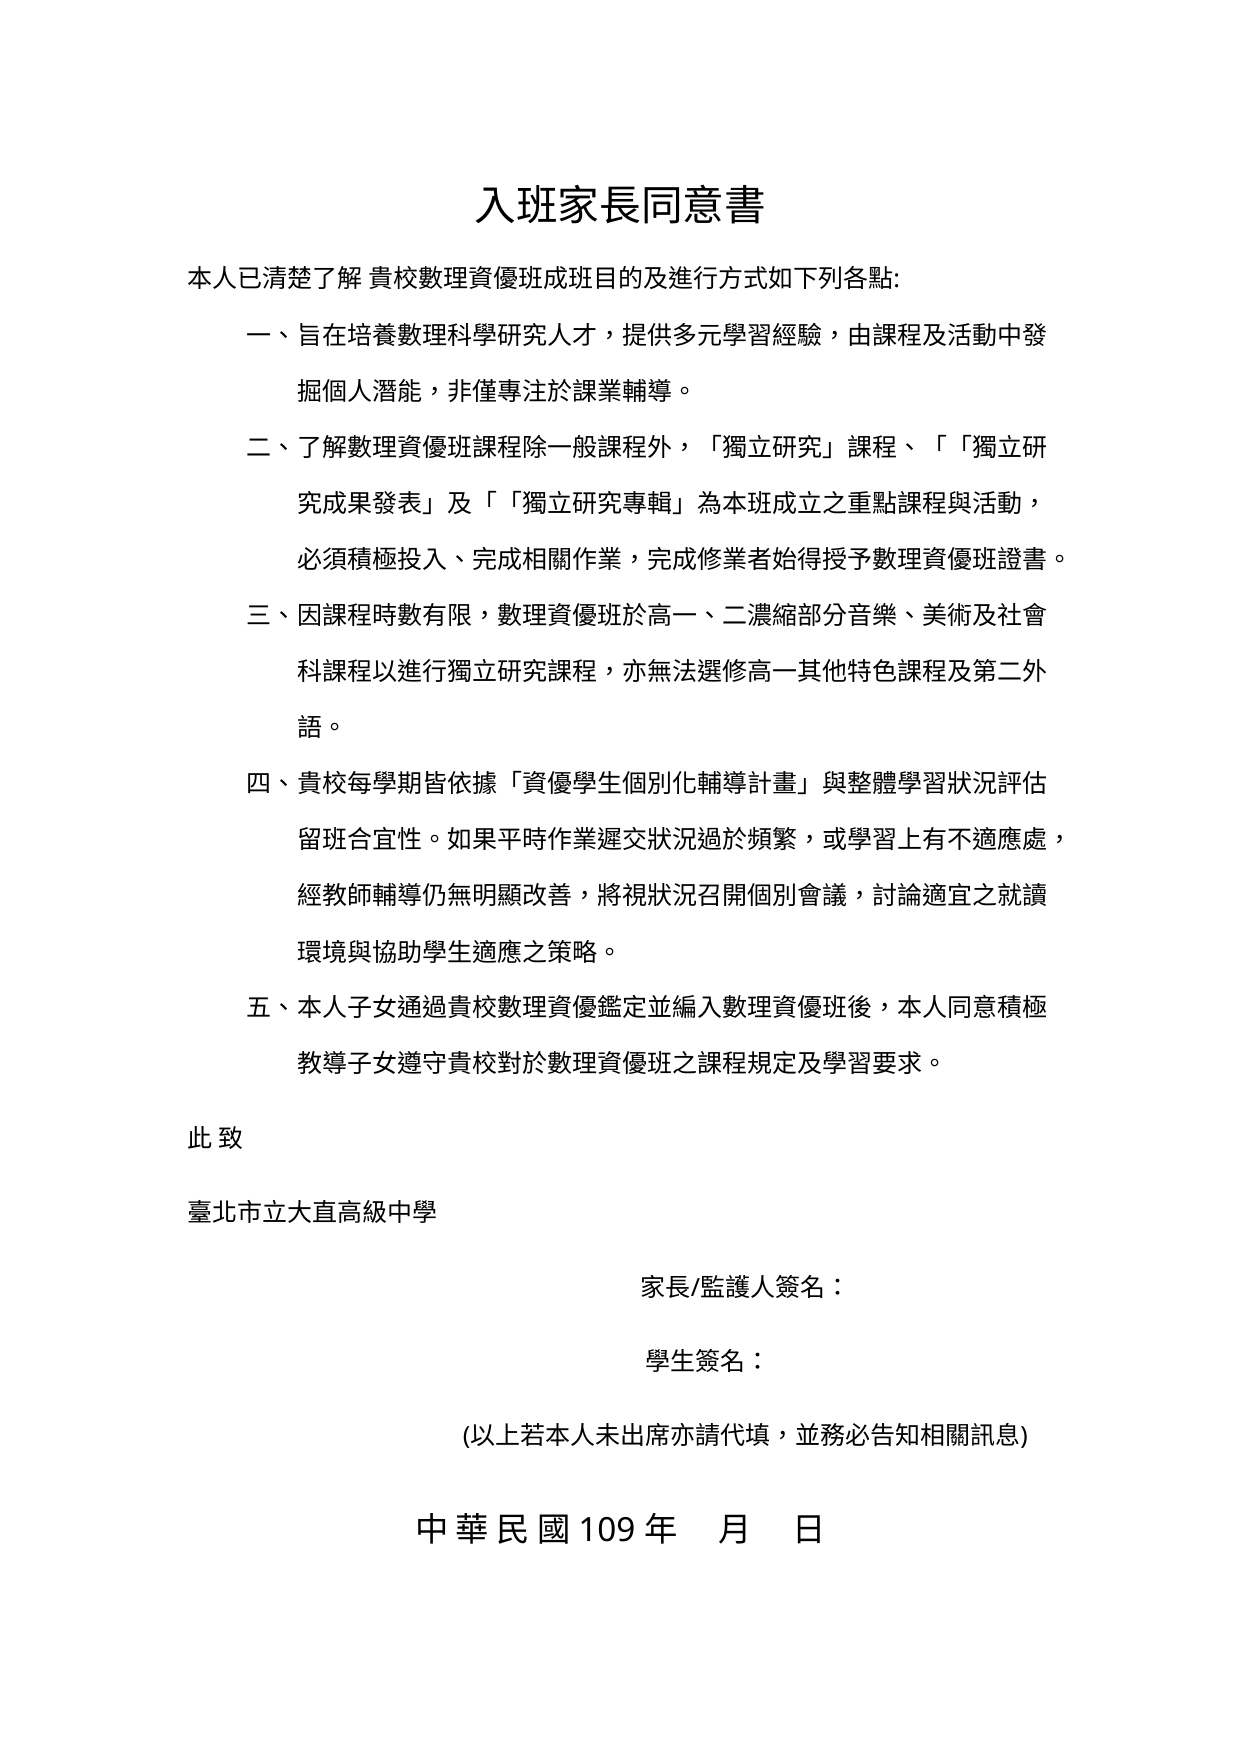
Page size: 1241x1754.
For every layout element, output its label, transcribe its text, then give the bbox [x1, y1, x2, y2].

text 中 華 民 國 109 年 月 日 [187, 1489, 1053, 1564]
text 入班家長同意書 [187, 164, 1053, 239]
text 臺北市立大直高級中學 [187, 1192, 1053, 1229]
list 旨在培養數理科學研究人才，提供多元學習經驗，由課程及活動中發掘個人潛能，非僅專注於課業輔導。 [247, 314, 1053, 408]
list 因課程時數有限，數理資優班於高一、二濃縮部分音樂、美術及社會科課程以進行獨立研究課程，亦無法選修高一其他特色課程及第二外語。 [247, 594, 1053, 744]
text 本人已清楚了解 貴校數理資優班成班目的及進行方式如下列各點: [187, 258, 1053, 296]
list 了解數理資優班課程除一般課程外，「獨立研究」課程、「「獨立研究成果發表」及「「獨立研究專輯」為本班成立之重點課程與活動，必須積極投入、完成相關作業，完成修業者始得授予數理資優班證書。 [247, 426, 1053, 576]
text (以上若本人未出席亦請代填，並務必告知相關訊息) [437, 1415, 1053, 1453]
text 學生簽名： [337, 1341, 1053, 1378]
text 此 致 [187, 1118, 1053, 1155]
text 家長/監護人簽名： [387, 1266, 1053, 1304]
list 本人子女通過貴校數理資優鑑定並編入數理資優班後，本人同意積極教導子女遵守貴校對於數理資優班之課程規定及學習要求。 [247, 987, 1053, 1081]
list 貴校每學期皆依據「資優學生個別化輔導計畫」與整體學習狀況評估留班合宜性。如果平時作業遲交狀況過於頻繁，或學習上有不適應處，經教師輔導仍無明顯改善，將視狀況召開個別會議，討論適宜之就讀環境與協助學生適應之策略。 [247, 763, 1053, 969]
